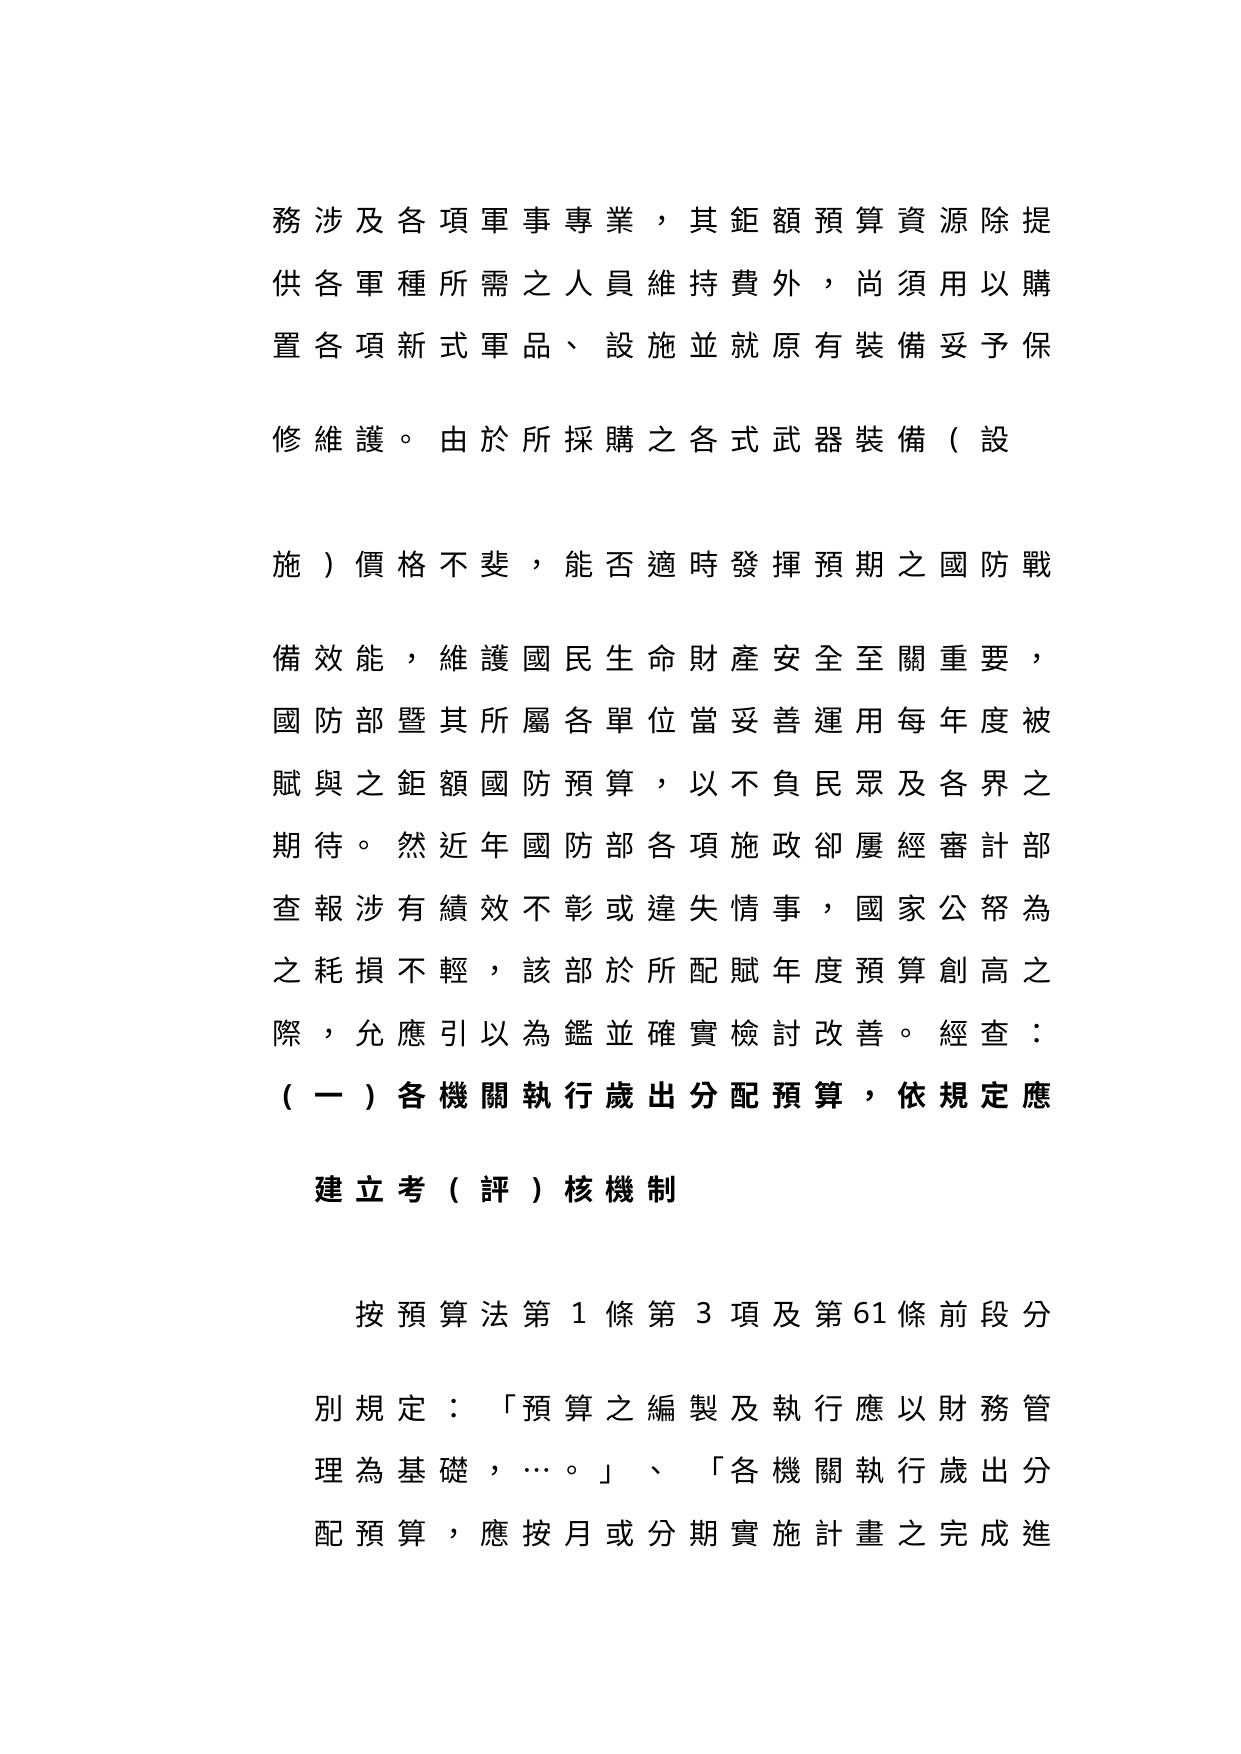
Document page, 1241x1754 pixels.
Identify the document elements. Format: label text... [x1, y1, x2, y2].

text (一)各機關執行歲出分配預算，依規定應建立考(評)核機制 [242, 1052, 1058, 1240]
text 111年度中央政府總預算案歲出預算國防部主管部分計編列3,726億3,908萬6千元，較110年度預算數3,617億7,207萬5千元更增108億元6,701萬1千元(增幅3.00%)，續創近年新高。該部辦理之國防業務涉及各項軍事專業，其鉅額預算資源除提供各軍種所需之人員維持費外，尚須用以購置各項新式軍品、設施並就原有裝備妥予保修維護。由於所採購之各式武器裝備(設施)價格不斐，能否適時發揮預期之國防戰備效能，維護國民生命財產安全至關重要，國防部暨其所屬各單位當妥善運用每年度被賦與之鉅額國防預算，以不負民眾及各界之期待。然近年國防部各項施政卻屢經審計部查報涉有績效不彰或違失情事，國家公帑為之耗損不輕，該部於所配賦年度預算創高之際，允應引以為鑑並確實檢討改善。經查： [242, 177, 1058, 1052]
text 按預算法第1條第3項及第61條前段分別規定：「預算之編製及執行應以財務管理為基礎，…。」、「各機關執行歲出分配預算，應按月或分期實施計畫之完成進度與經費支用之實際狀況逐級考核之，並由中央主計機關將重要事項考核報告送立法院備查；…。」同法第66條且規定：「中央主計機關對於各機關執行預算之情形，得視事實需要，隨時派員調查之。」另行政院訂有「各機關單位預算執行要點」，其第3點亦規定：「各機關應依歲入、歲出分配預算及計畫進度切實嚴格執行，並適時以成果或產出達成情形，辦理計畫及預算執行績效評核作業，以作為考核施政成效，及核列以後年度預算之參據。」可悉各機關執行歲出分配預算，依規定應建立施政成效之考(評)核機制，國防部掌理涉及國家安全之國防事務，近年執行之法定預算均高達3,000億元以上，金額龐鉅，對於各項業務(工作)計畫執行成效之考(評)核尤不容忽視。 [271, 1240, 1058, 1552]
